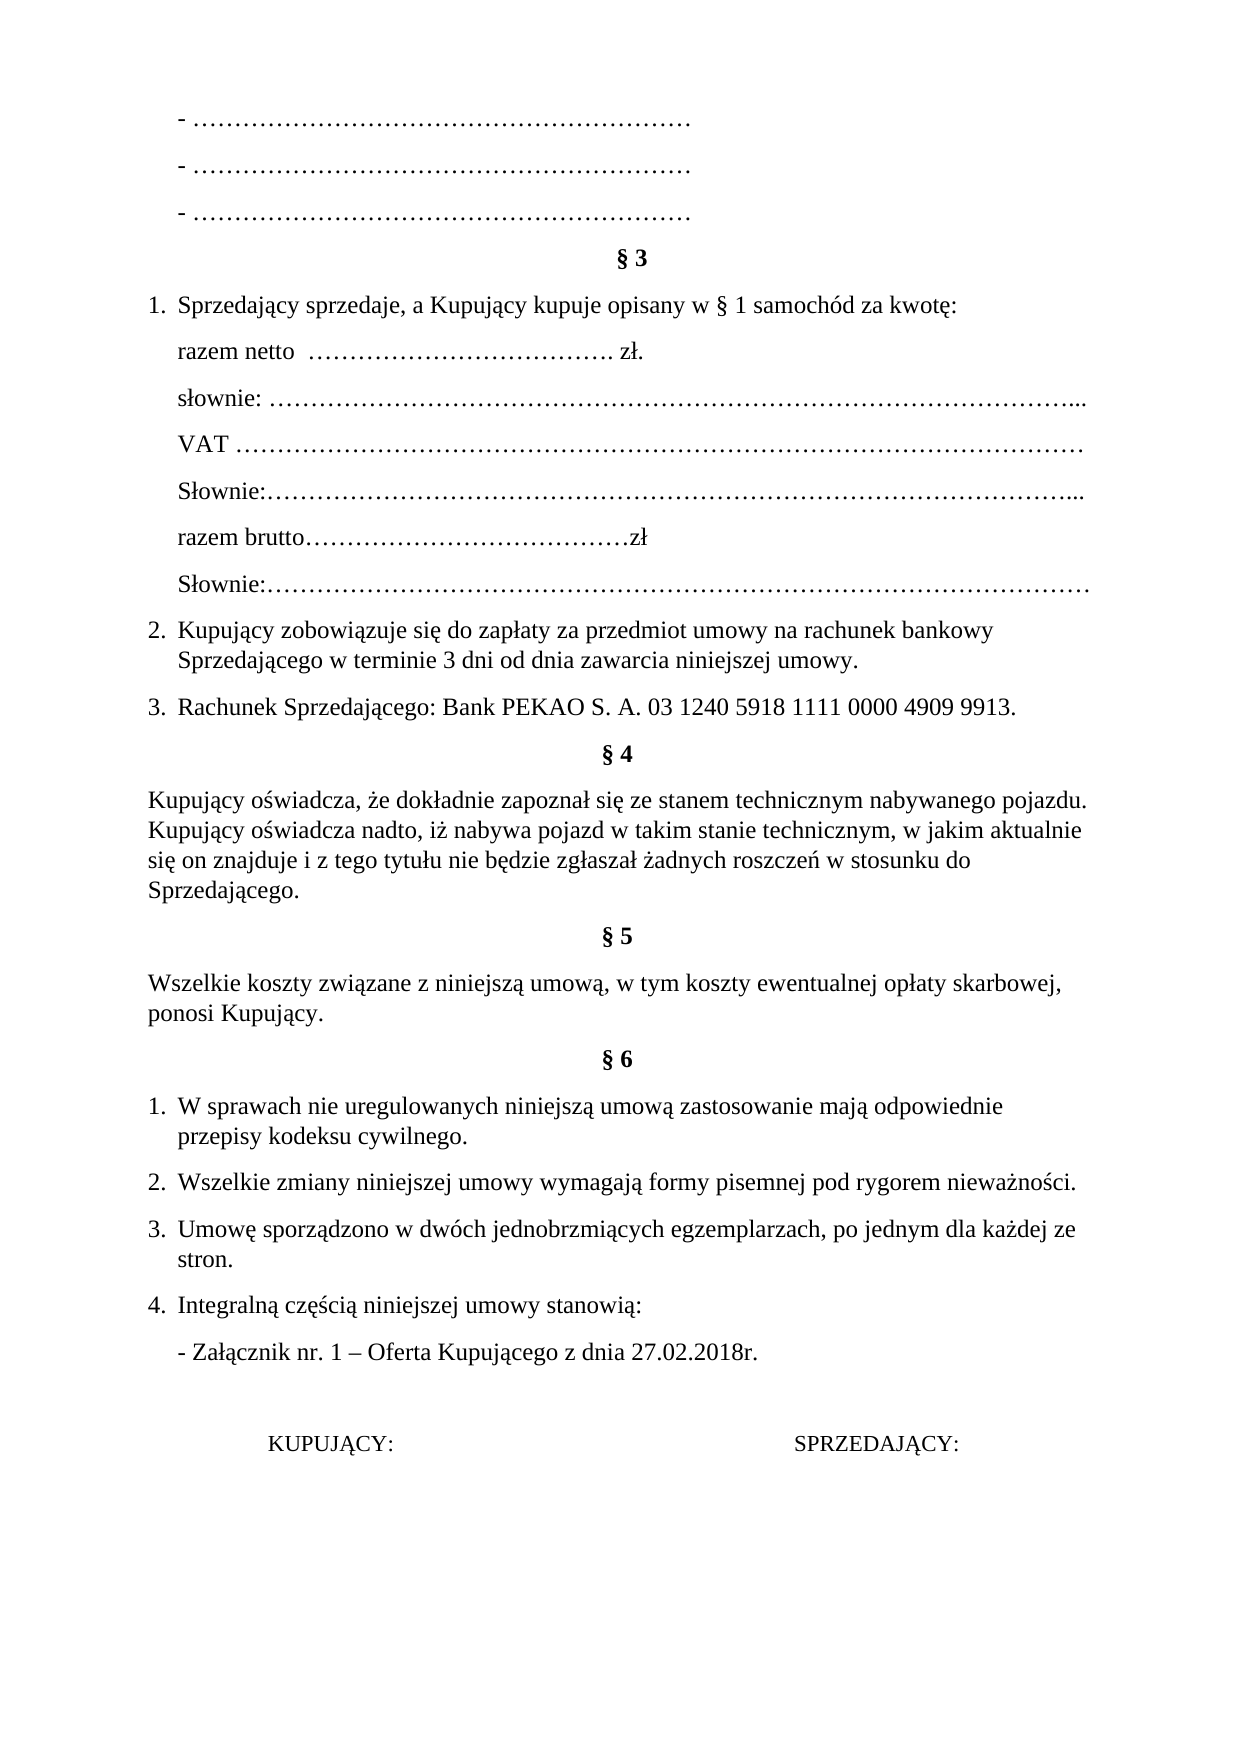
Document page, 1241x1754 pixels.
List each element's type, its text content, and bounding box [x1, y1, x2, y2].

list Słownie:……………………………………………………………………………………… [177, 569, 1093, 598]
list - …………………………………………………… [177, 103, 1093, 132]
list Integralną częścią niniejszej umowy stanowią: [148, 1291, 1093, 1319]
list Słownie:……………………………………………………………………………………... [177, 476, 1093, 505]
list Sprzedający sprzedaje, a Kupujący kupuje opisany w § 1 samochód za kwotę: [148, 290, 1093, 318]
list - …………………………………………………… [177, 197, 1093, 225]
list - Załącznik nr. 1 – Oferta Kupującego z dnia 27.02.2018r. [177, 1337, 1093, 1366]
text § 6 [148, 1044, 1093, 1073]
list § 3 [177, 243, 1093, 272]
text Kupujący oświadcza, że dokładnie zapoznał się ze stanem technicznym nabywanego pojazdu. Kupujący oświadcza nadto, iż nabywa pojazd w takim stanie technicznym, w jakim aktualnie się on znajduje i z tego tytułu nie będzie zgłaszał żadnych roszczeń w stosunku do Sprzedającego. [148, 785, 1093, 904]
list W sprawach nie uregulowanych niniejszą umową zastosowanie mają odpowiednie przepisy kodeksu cywilnego. [148, 1091, 1093, 1150]
list VAT ………………………………………………………………………………………… [177, 429, 1093, 458]
list Rachunek Sprzedającego: Bank PEKAO S. A. 03 1240 5918 1111 0000 4909 9913. [148, 692, 1093, 721]
text § 4 [148, 739, 1093, 767]
list Umowę sporządzono w dwóch jednobrzmiących egzemplarzach, po jednym dla każdej ze stron. [148, 1214, 1093, 1273]
list razem netto ………………………………. zł. [177, 336, 1093, 365]
list razem brutto…………………………………zł [177, 522, 1093, 551]
text KUPUJĄCY: SPRZEDAJĄCY: [148, 1430, 1093, 1457]
list Wszelkie zmiany niniejszej umowy wymagają formy pisemnej pod rygorem nieważności. [148, 1167, 1093, 1196]
list Kupujący zobowiązuje się do zapłaty za przedmiot umowy na rachunek bankowy Sprzedającego w terminie 3 dni od dnia zawarcia niniejszej umowy. [148, 616, 1093, 674]
list - …………………………………………………… [177, 150, 1093, 179]
text § 5 [148, 921, 1093, 950]
list słownie: ……………………………………………………………………………………... [177, 383, 1093, 412]
text Wszelkie koszty związane z niniejszą umową, w tym koszty ewentualnej opłaty skarbowej, ponosi Kupujący. [148, 968, 1093, 1027]
